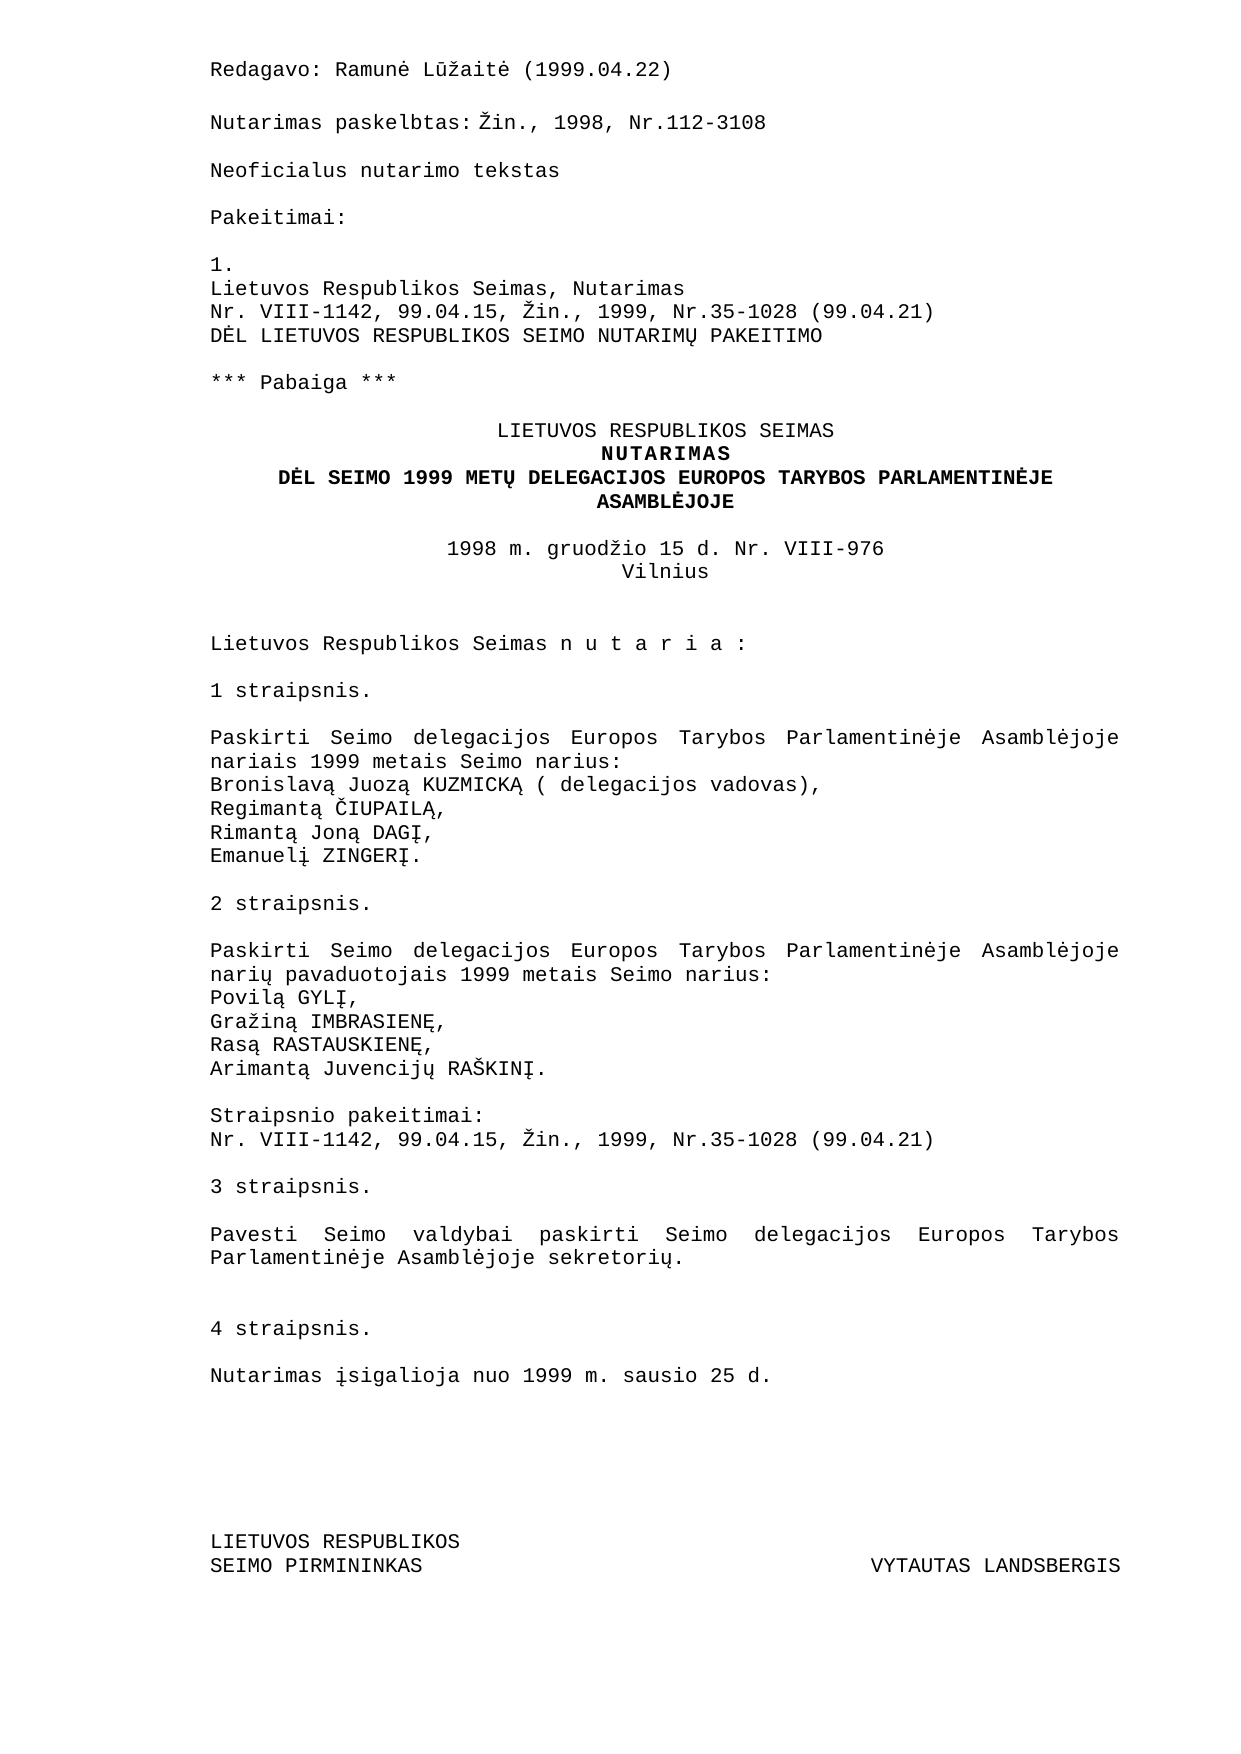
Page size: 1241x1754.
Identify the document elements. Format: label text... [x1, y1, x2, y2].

text Nr. VIII-1142, 99.04.15, Žin., 1999, Nr.35-1028 (99.04.21) [210, 301, 1121, 325]
text Gražiną IMBRASIENĘ, [210, 1011, 1119, 1034]
text 2 straipsnis. [210, 893, 1119, 916]
text SEIMO PIRMININKAS VYTAUTAS LANDSBERGIS [210, 1555, 1121, 1578]
text Pavesti Seimo valdybai paskirti Seimo delegacijos Europos Tarybos Parlamentinėje Asamblėjoje sekretorių. [210, 1224, 1119, 1271]
text LIETUVOS RESPUBLIKOS [210, 1531, 1121, 1555]
text LIETUVOS RESPUBLIKOS SEIMAS [210, 420, 1121, 443]
text DĖL LIETUVOS RESPUBLIKOS SEIMO NUTARIMŲ PAKEITIMO [210, 325, 1121, 349]
text 4 straipsnis. [210, 1318, 1119, 1342]
text 1. [210, 254, 1121, 278]
text Arimantą Juvencijų RAŠKINĮ. [210, 1058, 1119, 1082]
text Nr. VIII-1142, 99.04.15, Žin., 1999, Nr.35-1028 (99.04.21) [210, 1129, 1121, 1153]
text Paskirti Seimo delegacijos Europos Tarybos Parlamentinėje Asamblėjoje narių pavaduotojais 1999 metais Seimo narius: [210, 940, 1119, 987]
text *** Pabaiga *** [210, 372, 1121, 396]
text Rasą RASTAUSKIENĘ, [210, 1034, 1119, 1058]
text Lietuvos Respublikos Seimas, Nutarimas [210, 278, 1121, 301]
text NUTARIMAS [210, 443, 1121, 467]
text Regimantą ČIUPAILĄ, [210, 798, 1119, 822]
text Nutarimas įsigalioja nuo 1999 m. sausio 25 d. [210, 1366, 1119, 1389]
text Povilą GYLĮ, [210, 987, 1119, 1011]
text Redagavo: Ramunė Lūžaitė (1999.04.22) [210, 59, 1121, 83]
text Neoficialus nutarimo tekstas [210, 159, 1121, 183]
text Paskirti Seimo delegacijos Europos Tarybos Parlamentinėje Asamblėjoje nariais 1999 metais Seimo narius: [210, 727, 1119, 774]
text Pakeitimai: [210, 207, 1121, 231]
text DĖL SEIMO 1999 METŲ DELEGACIJOS EUROPOS TARYBOS PARLAMENTINĖJE ASAMBLĖJOJE [210, 467, 1121, 514]
text 1 straipsnis. [210, 680, 1119, 703]
text Lietuvos Respublikos Seimas n u t a r i a : [210, 632, 1119, 656]
text 3 straipsnis. [210, 1176, 1119, 1200]
text Bronislavą Juozą KUZMICKĄ ( delegacijos vadovas), [210, 774, 1119, 798]
text 1998 m. gruodžio 15 d. Nr. VIII-976 Vilnius [210, 538, 1121, 585]
text Nutarimas paskelbtas: Žin., 1998, Nr.112-3108 [210, 106, 1121, 136]
text Emanuelį ZINGERĮ. [210, 845, 1119, 869]
text Straipsnio pakeitimai: [210, 1105, 1119, 1129]
text Rimantą Joną DAGĮ, [210, 822, 1119, 845]
